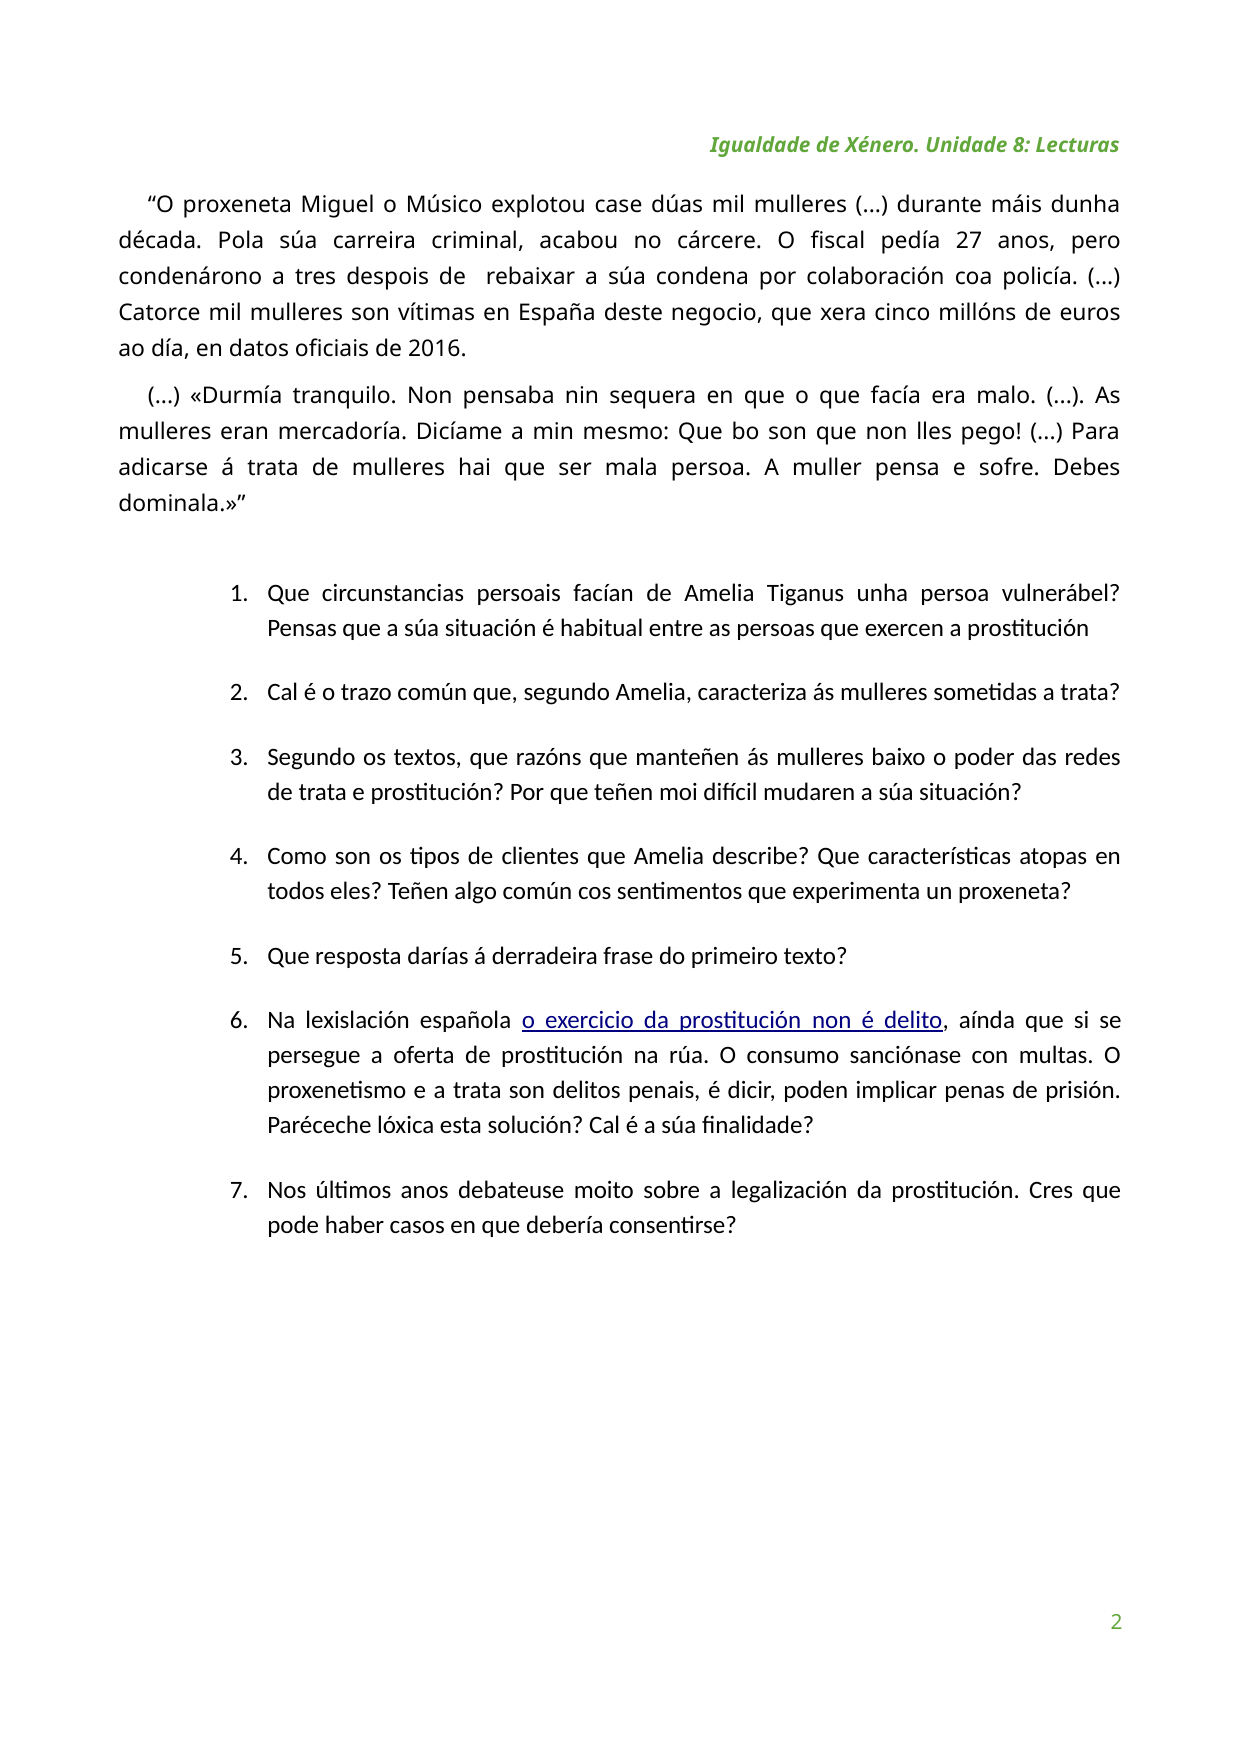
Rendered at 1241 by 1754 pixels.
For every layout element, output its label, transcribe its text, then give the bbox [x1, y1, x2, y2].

list Cal é o trazo común que, segundo Amelia, caracteriza ás mulleres sometidas a trata? [229, 676, 1122, 707]
list Na lexislación española o exercicio da prostitución non é delito, aínda que si se persegue a oferta de prostitución na rúa. O consumo sanciónase con multas. O proxenetismo e a trata son delitos penais, é dicir, poden implicar penas de prisión. Paréceche lóxica esta solución? Cal é a súa finalidade? [229, 1004, 1122, 1140]
list Nos últimos anos debateuse moito sobre a legalización da prostitución. Cres que pode haber casos en que debería consentirse? [229, 1174, 1122, 1239]
text “O proxeneta Miguel o Músico explotou case dúas mil mulleres (...) durante máis dunha década. Pola súa carreira criminal, acabou no cárcere. O fiscal pedía 27 anos, pero condenárono a tres despois de rebaixar a súa condena por colaboración coa policía. (...) Catorce mil mulleres son vítimas en España deste negocio, que xera cinco millóns de euros ao día, en datos oficiais de 2016. [118, 188, 1122, 363]
list Como son os tipos de clientes que Amelia describe? Que características atopas en todos eles? Teñen algo común cos sentimentos que experimenta un proxeneta? [229, 840, 1122, 906]
text (...) «Durmía tranquilo. Non pensaba nin sequera en que o que facía era malo. (...). As mulleres eran mercadoría. Dicíame a min mesmo: Que bo son que non lles pego! (...) Para adicarse á trata de mulleres hai que ser mala persoa. A muller pensa e sofre. Debes dominala.»” [118, 379, 1122, 518]
list Que resposta darías á derradeira frase do primeiro texto? [229, 940, 1122, 970]
list Segundo os textos, que razóns que manteñen ás mulleres baixo o poder das redes de trata e prostitución? Por que teñen moi difícil mudaren a súa situación? [229, 741, 1122, 806]
list Que circunstancias persoais facían de Amelia Tiganus unha persoa vulnerábel? Pensas que a súa situación é habitual entre as persoas que exercen a prostitución [229, 577, 1122, 642]
